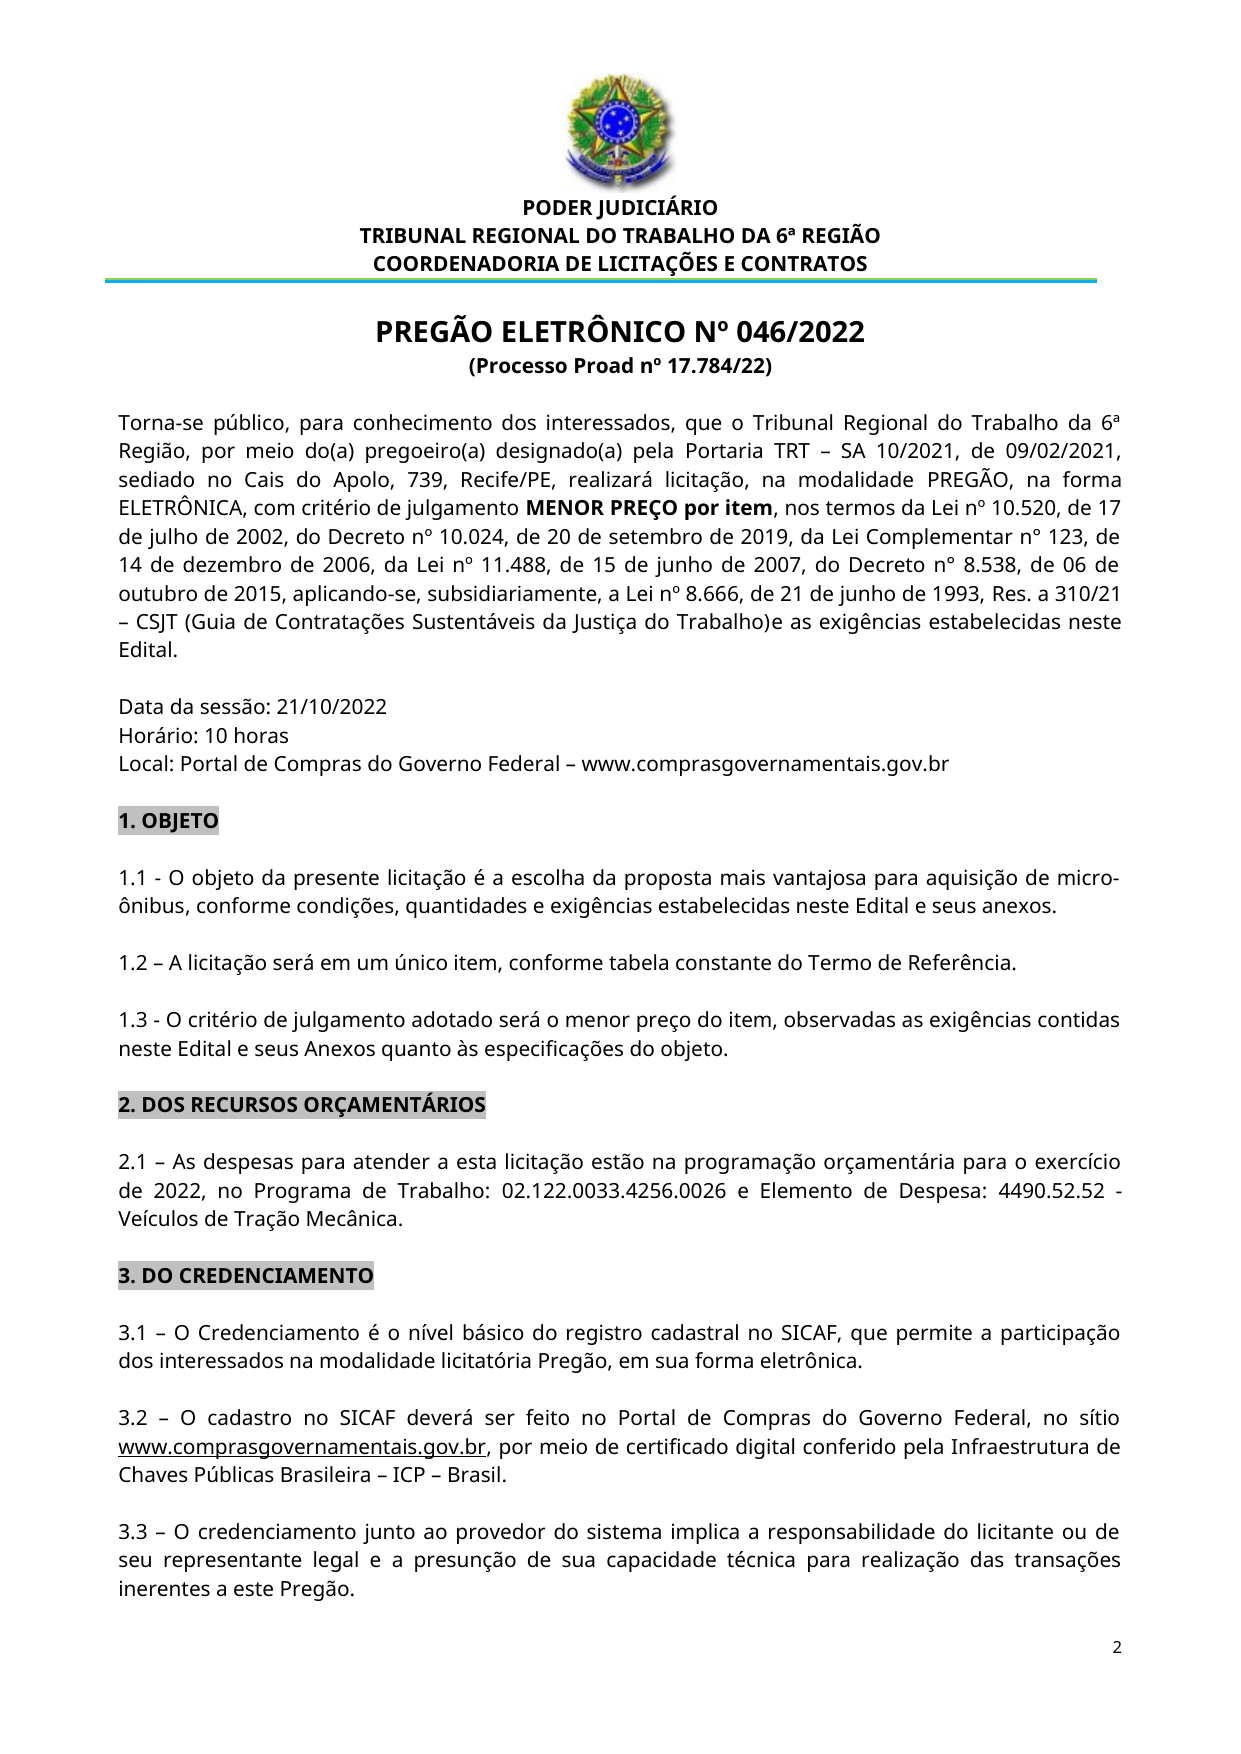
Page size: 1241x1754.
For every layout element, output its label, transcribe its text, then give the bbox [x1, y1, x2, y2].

text 3.2 – O cadastro no SICAF deverá ser feito no Portal de Compras do Governo Federal, no sítio www.comprasgovernamentais.gov.br, por meio de certificado digital conferido pela Infraestrutura de Chaves Públicas Brasileira – ICP – Brasil. [118, 1403, 1122, 1489]
text TRIBUNAL REGIONAL DO TRABALHO DA 6ª REGIÃO [118, 221, 1122, 249]
text 1. OBJETO [118, 806, 1122, 835]
text 3. DO CREDENCIAMENTO [118, 1261, 1122, 1290]
text PREGÃO ELETRÔNICO Nº 046/2022 [118, 312, 1122, 351]
text (Processo Proad nº 17.784/22) [118, 351, 1122, 380]
text 1.2 – A licitação será em um único item, conforme tabela constante do Termo de Referência. [118, 948, 1122, 977]
text 1.3 - O critério de julgamento adotado será o menor preço do item, observadas as exigências contidas neste Edital e seus Anexos quanto às especificações do objeto. [118, 1005, 1122, 1062]
text COORDENADORIA DE LICITAÇÕES E CONTRATOS [118, 249, 1122, 278]
text PODER JUDICIÁRIO [118, 193, 1122, 221]
text Torna-se público, para conhecimento dos interessados, que o Tribunal Regional do Trabalho da 6ª Região, por meio do(a) pregoeiro(a) designado(a) pela Portaria TRT – SA 10/2021, de 09/02/2021, sediado no Cais do Apolo, 739, Recife/PE, realizará licitação, na modalidade PREGÃO, na forma ELETRÔNICA, com critério de julgamento MENOR PREÇO por item, nos termos da Lei nº 10.520, de 17 de julho de 2002, do Decreto nº 10.024, de 20 de setembro de 2019, da Lei Complementar n° 123, de 14 de dezembro de 2006, da Lei nº 11.488, de 15 de junho de 2007, do Decreto n° 8.538, de 06 de outubro de 2015, aplicando-se, subsidiariamente, a Lei nº 8.666, de 21 de junho de 1993, Res. a 310/21 – CSJT (Guia de Contratações Sustentáveis da Justiça do Trabalho)e as exigências estabelecidas neste Edital. [118, 408, 1122, 664]
text Data da sessão: 21/10/2022 [118, 692, 1122, 721]
text 2. DOS RECURSOS ORÇAMENTÁRIOS [118, 1091, 1122, 1119]
text Horário: 10 horas [118, 721, 1122, 749]
text 3.1 – O Credenciamento é o nível básico do registro cadastral no SICAF, que permite a participação dos interessados na modalidade licitatória Pregão, em sua forma eletrônica. [118, 1318, 1122, 1375]
text 2.1 – As despesas para atender a esta licitação estão na programação orçamentária para o exercício de 2022, no Programa de Trabalho: 02.122.0033.4256.0026 e Elemento de Despesa: 4490.52.52 - Veículos de Tração Mecânica. [118, 1147, 1122, 1233]
text Local: Portal de Compras do Governo Federal – www.comprasgovernamentais.gov.br [118, 749, 1122, 778]
text 1.1 - O objeto da presente licitação é a escolha da proposta mais vantajosa para aquisição de micro-ônibus, conforme condições, quantidades e exigências estabelecidas neste Edital e seus anexos. [118, 863, 1122, 920]
text 3.3 – O credenciamento junto ao provedor do sistema implica a responsabilidade do licitante ou de seu representante legal e a presunção de sua capacidade técnica para realização das transações inerentes a este Pregão. [118, 1517, 1122, 1602]
